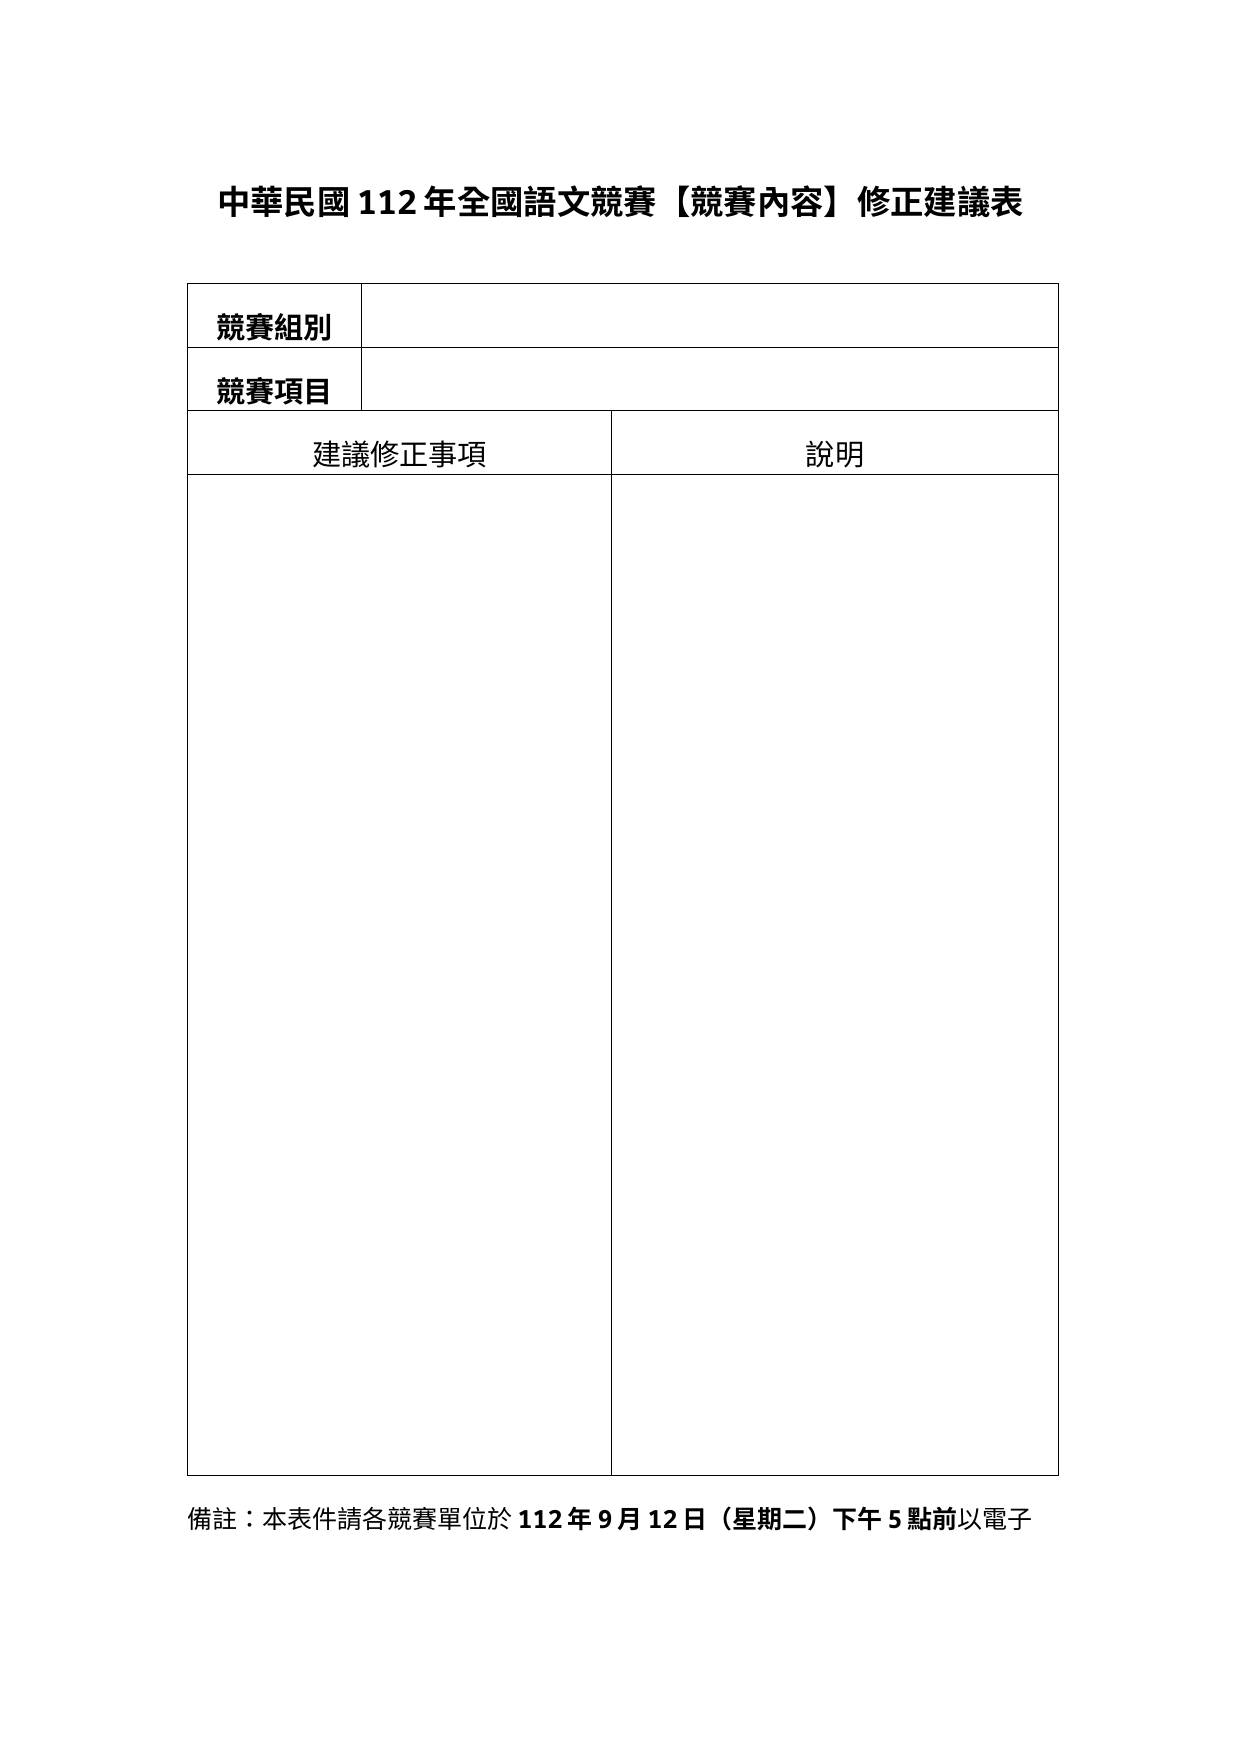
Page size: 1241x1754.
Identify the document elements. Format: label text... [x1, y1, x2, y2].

text 中華民國112年全國語文競賽【競賽內容】修正建議表 [187, 158, 1053, 221]
text 備註：本表件請各競賽單位於112年9月12日（星期二）下午5點前以電子 [187, 1476, 1053, 1538]
table_header [362, 284, 1058, 347]
table_header 競賽組別 [188, 284, 361, 347]
table_cell 建議修正事項 [188, 411, 611, 474]
table_cell [362, 348, 1058, 410]
table_cell 說明 [612, 411, 1058, 474]
table_cell [612, 475, 1058, 1475]
table_cell 競賽項目 [188, 348, 361, 410]
table_cell [188, 475, 611, 1475]
